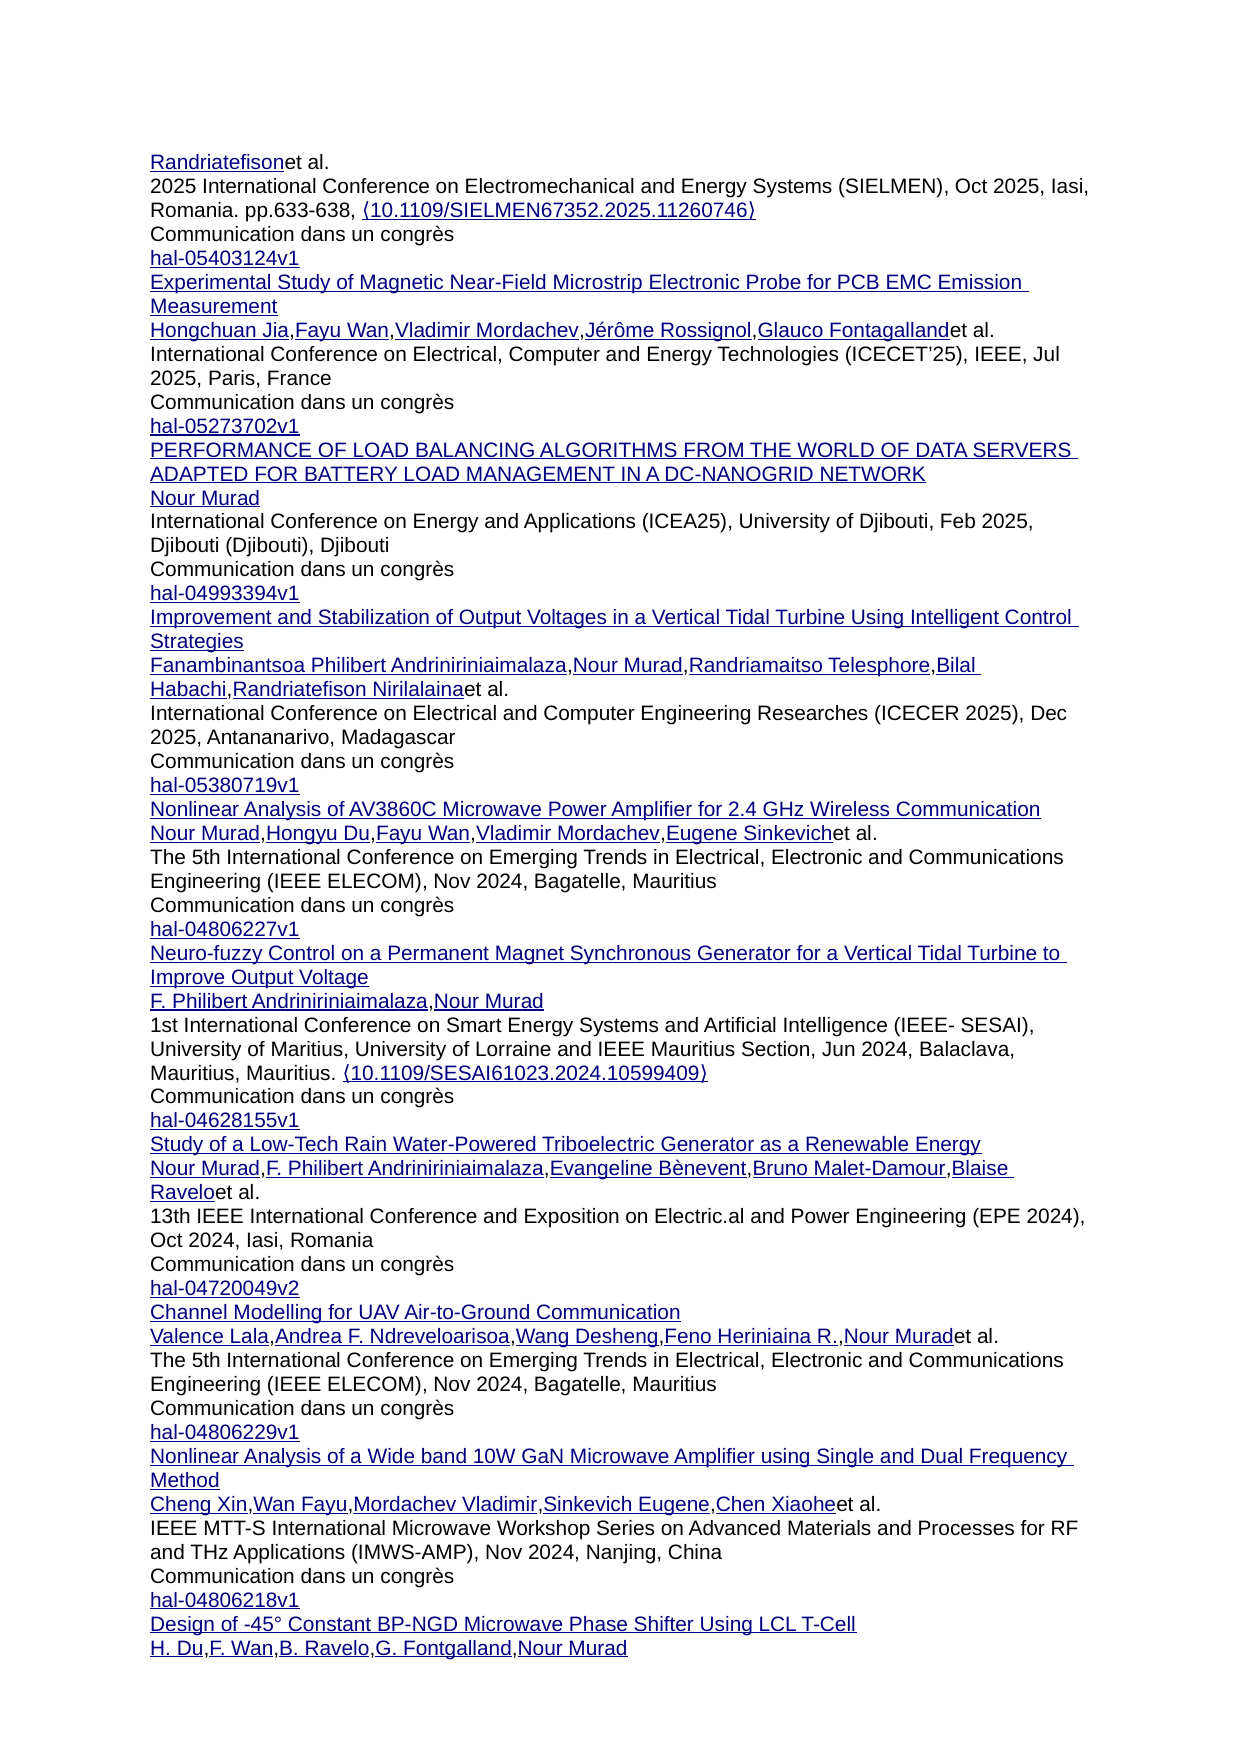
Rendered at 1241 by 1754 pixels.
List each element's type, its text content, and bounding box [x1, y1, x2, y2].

table_cell Nonlinear Analysis of AV3860C Microwave Power Amplifier for 2.4 GHz Wireless Communication Nour Murad,Hongyu Du,Fayu Wan,Vladimir Mordachev,Eugene Sinkevichet al. The 5th International Conference on Emerging Trends in Electrical, Electronic and Communications Engineering (IEEE ELECOM), Nov 2024, Bagatelle, Mauritius Communication dans un congrès hal-04806227v1 [150, 797, 1090, 941]
table_cell Nonlinear Analysis of a Wide band 10W GaN Microwave Amplifier using Single and Dual Frequency Method Cheng Xin,Wan Fayu,Mordachev Vladimir,Sinkevich Eugene,Chen Xiaoheet al. IEEE MTT-S International Microwave Workshop Series on Advanced Materials and Processes for RF and THz Applications (IMWS-AMP), Nov 2024, Nanjing, China Communication dans un congrès hal-04806218v1 [150, 1444, 1090, 1611]
table_cell Channel Modelling for UAV Air-to-Ground Communication Valence Lala,Andrea F. Ndreveloarisoa,Wang Desheng,Feno Heriniaina R.,Nour Muradet al. The 5th International Conference on Emerging Trends in Electrical, Electronic and Communications Engineering (IEEE ELECOM), Nov 2024, Bagatelle, Mauritius Communication dans un congrès hal-04806229v1 [150, 1300, 1090, 1444]
table_cell Experimental Study of Magnetic Near-Field Microstrip Electronic Probe for PCB EMC Emission Measurement Hongchuan Jia,Fayu Wan,Vladimir Mordachev,Jérôme Rossignol,Glauco Fontagallandet al. International Conference on Electrical, Computer and Energy Technologies (ICECET’25), IEEE, Jul 2025, Paris, France Communication dans un congrès hal-05273702v1 [150, 270, 1090, 437]
table_cell Improvement and Stabilization of Output Voltages in a Vertical Tidal Turbine Using Intelligent Control Strategies Fanambinantsoa Philibert Andriniriniaimalaza,Nour Murad,Randriamaitso Telesphore,Bilal Habachi,Randriatefison Nirilalainaet al. International Conference on Electrical and Computer Engineering Researches (ICECER 2025), Dec 2025, Antananarivo, Madagascar Communication dans un congrès hal-05380719v1 [150, 605, 1090, 797]
table_cell Study of a Low-Tech Rain Water-Powered Triboelectric Generator as a Renewable Energy Nour Murad,F. Philibert Andriniriniaimalaza,Evangeline Bènevent,Bruno Malet-Damour,Blaise Raveloet al. 13th IEEE International Conference and Exposition on Electric.al and Power Engineering (EPE 2024), Oct 2024, Iasi, Romania Communication dans un congrès hal-04720049v2 [150, 1132, 1090, 1300]
table_cell Neuro-fuzzy Control on a Permanent Magnet Synchronous Generator for a Vertical Tidal Turbine to Improve Output Voltage F. Philibert Andriniriniaimalaza,Nour Murad 1st International Conference on Smart Energy Systems and Artificial Intelligence (IEEE- SESAI), University of Maritius, University of Lorraine and IEEE Mauritius Section, Jun 2024, Balaclava, Mauritius, Mauritius. ⟨10.1109/SESAI61023.2024.10599409⟩ Communication dans un congrès hal-04628155v1 [150, 941, 1090, 1132]
table_cell PERFORMANCE OF LOAD BALANCING ALGORITHMS FROM THE WORLD OF DATA SERVERS ADAPTED FOR BATTERY LOAD MANAGEMENT IN A DC-NANOGRID NETWORK Nour Murad International Conference on Energy and Applications (ICEA25), University of Djibouti, Feb 2025, Djibouti (Djibouti), Djibouti Communication dans un congrès hal-04993394v1 [150, 438, 1090, 605]
table_header Randriatefisonet al. 2025 International Conference on Electromechanical and Energy Systems (SIELMEN), Oct 2025, Iasi, Romania. pp.633-638, ⟨10.1109/SIELMEN67352.2025.11260746⟩ Communication dans un congrès hal-05403124v1 [150, 150, 1090, 270]
table_cell Design of -45° Constant BP-NGD Microwave Phase Shifter Using LCL T-Cell H. Du,F. Wan,B. Ravelo,G. Fontgalland,Nour Murad [150, 1611, 1090, 1659]
